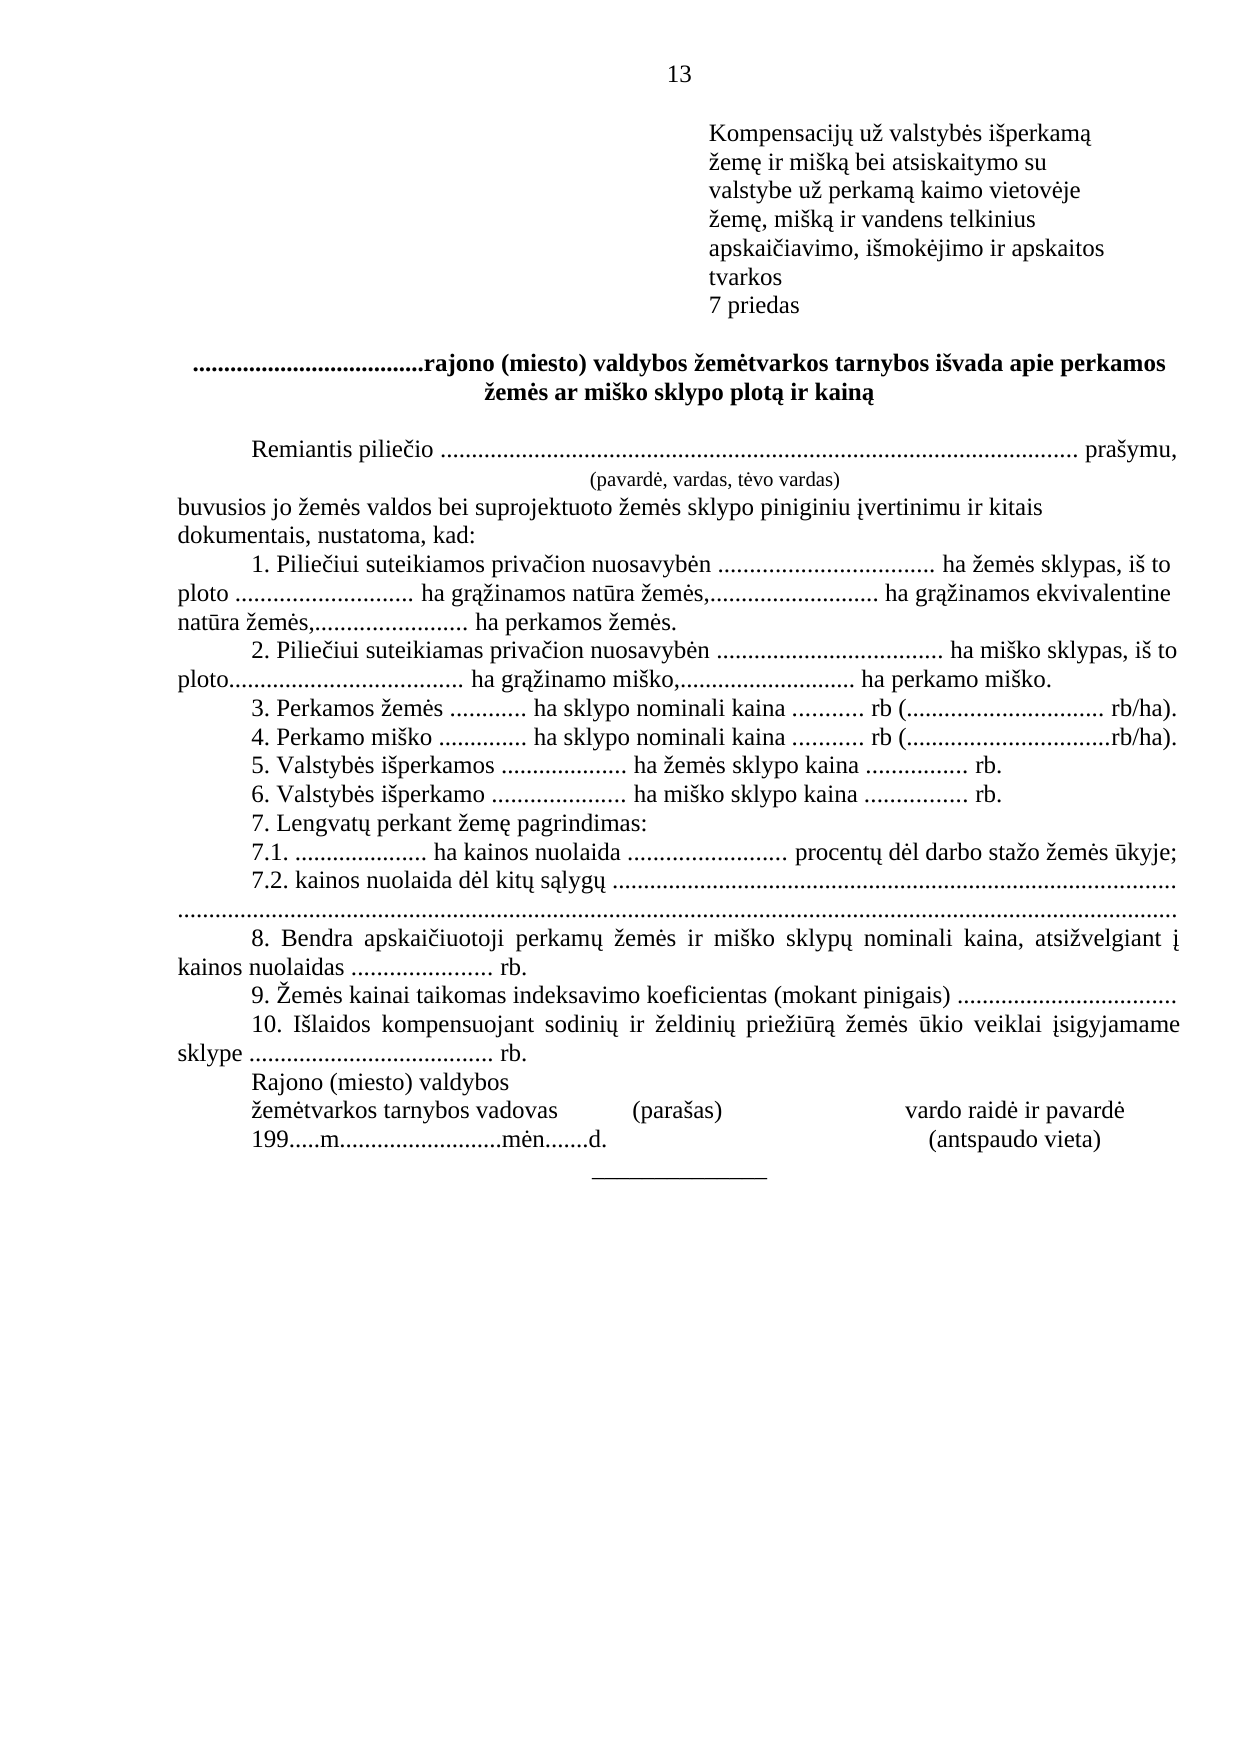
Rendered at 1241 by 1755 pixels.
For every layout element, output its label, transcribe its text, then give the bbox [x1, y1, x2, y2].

text valstybe už perkamą kaimo vietovėje [177, 176, 1181, 204]
text Rajono (miesto) valdybos [177, 1067, 1181, 1096]
text 7.2. kainos nuolaida dėl kitų sąlygų [177, 866, 1181, 894]
text 9. Žemės kainai taikomas indeksavimo koeficientas (mokant pinigais) [177, 981, 1181, 1009]
text 8. Bendra apskaičiuotoji perkamų žemės ir miško sklypų nominali kaina, atsižvelgiant į kainos nuolaidas rb. [177, 923, 1181, 981]
text ploto ha grąžinamos natūra žemės, ha grąžinamos ekvivalentine [177, 578, 1181, 607]
text tvarkos [177, 262, 1181, 291]
text 7 priedas [177, 291, 1181, 319]
text 10. Išlaidos kompensuojant sodinių ir želdinių priežiūrą žemės ūkio veiklai įsigyjamame sklype rb. [177, 1009, 1181, 1067]
text 4. Perkamo miško ha sklypo nominali kaina rb ( rb/ha). [177, 722, 1181, 751]
text 7.1. ha kainos nuolaida procentų dėl darbo stažo žemės ūkyje; [177, 837, 1181, 866]
text 199.....m..........................mėn.......d. (antspaudo vieta) [177, 1124, 1181, 1153]
text apskaičiavimo, išmokėjimo ir apskaitos [177, 233, 1181, 262]
text (pavardė, vardas, tėvo vardas) [177, 463, 1181, 492]
text . [177, 894, 1181, 923]
text ______________ [177, 1153, 1181, 1182]
text 7. Lengvatų perkant žemę pagrindimas: [177, 808, 1181, 837]
text 3. Perkamos žemės ha sklypo nominali kaina rb ( rb/ha). [177, 693, 1181, 722]
text ploto ha grąžinamo miško, ha perkamo miško. [177, 664, 1181, 693]
text žemę ir mišką bei atsiskaitymo su [177, 147, 1181, 176]
text 5. Valstybės išperkamos ha žemės sklypo kaina rb. [177, 751, 1181, 779]
text žemėtvarkos tarnybos vadovas (parašas) vardo raidė ir pavardė [177, 1096, 1181, 1124]
text Kompensacijų už valstybės išperkamą [177, 118, 1181, 147]
text 1. Piliečiui suteikiamos privačion nuosavybėn ha žemės sklypas, iš to [177, 549, 1181, 578]
text buvusios jo žemės valdos bei suprojektuoto žemės sklypo piniginiu įvertinimu ir kitais dokumentais, nustatoma, kad: [177, 492, 1181, 549]
text 2. Piliečiui suteikiamas privačion nuosavybėn ha miško sklypas, iš to [177, 636, 1181, 664]
text žemę, mišką ir vandens telkinius [177, 204, 1181, 233]
text Remiantis piliečio prašymu, [177, 434, 1181, 463]
text natūra žemės, ha perkamos žemės. [177, 607, 1181, 636]
text 6. Valstybės išperkamo ha miško sklypo kaina rb. [177, 779, 1181, 808]
text .....................................rajono (miesto) valdybos žemėtvarkos tarnybos išvada apie perkamos žemės ar miško sklypo plotą ir kainą [177, 348, 1181, 406]
